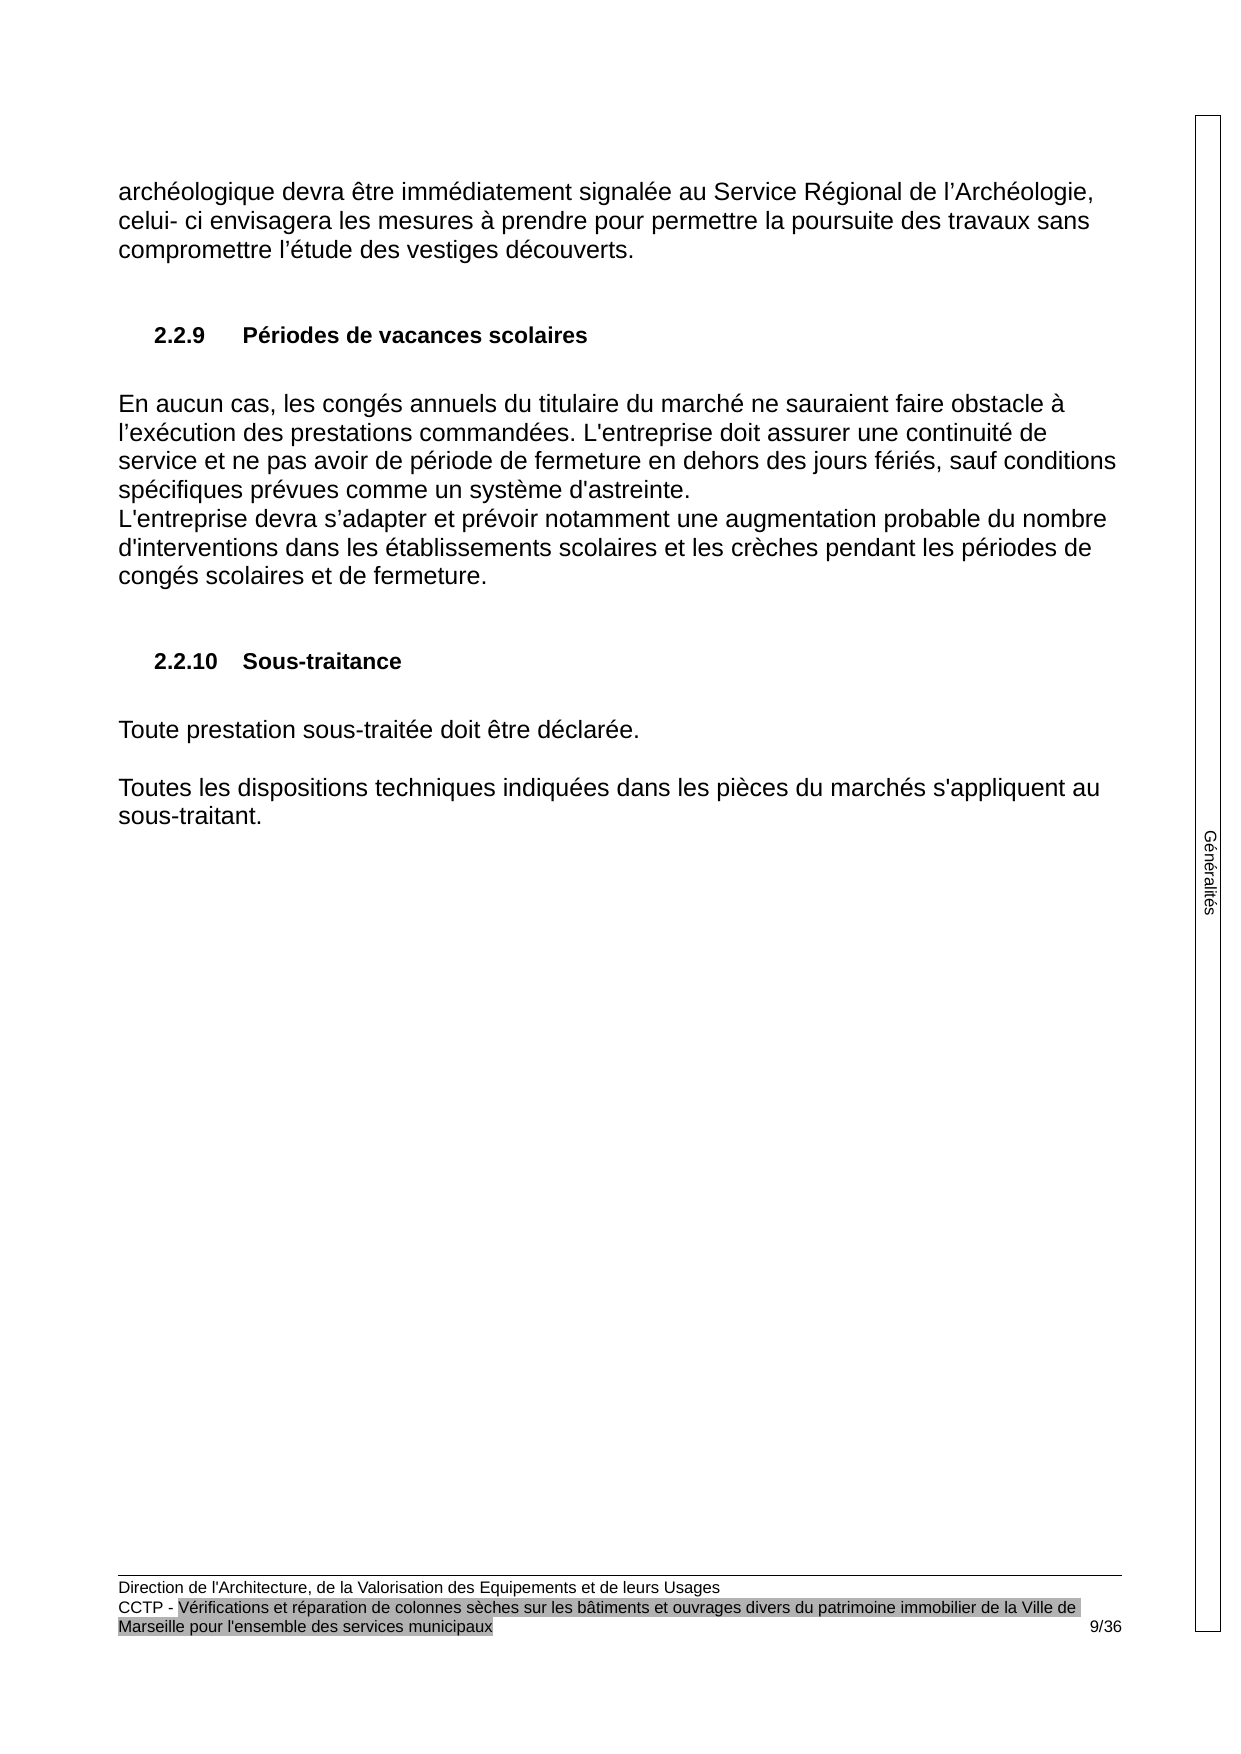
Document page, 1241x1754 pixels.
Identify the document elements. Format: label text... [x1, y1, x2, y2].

text Toutes les dispositions techniques indiquées dans les pièces du marchés s'appliquent au sous-traitant. [118, 773, 1122, 830]
text L'entreprise devra s’adapter et prévoir notamment une augmentation probable du nombre d'interventions dans les établissements scolaires et les crèches pendant les périodes de congés scolaires et de fermeture. [118, 504, 1122, 590]
text archéologique devra être immédiatement signalée au Service Régional de l’Archéologie, celui- ci envisagera les mesures à prendre pour permettre la poursuite des travaux sans compromettre l’étude des vestiges découverts. [118, 177, 1122, 264]
text En aucun cas, les congés annuels du titulaire du marché ne sauraient faire obstacle à l’exécution des prestations commandées. L'entreprise doit assurer une continuité de service et ne pas avoir de période de fermeture en dehors des jours fériés, sauf conditions spécifiques prévues comme un système d'astreinte. [118, 389, 1122, 504]
text Toute prestation sous-traitée doit être déclarée. [118, 715, 1122, 744]
subtitle Périodes de vacances scolaires [118, 322, 1122, 348]
subtitle Sous-traitance [118, 648, 1122, 674]
